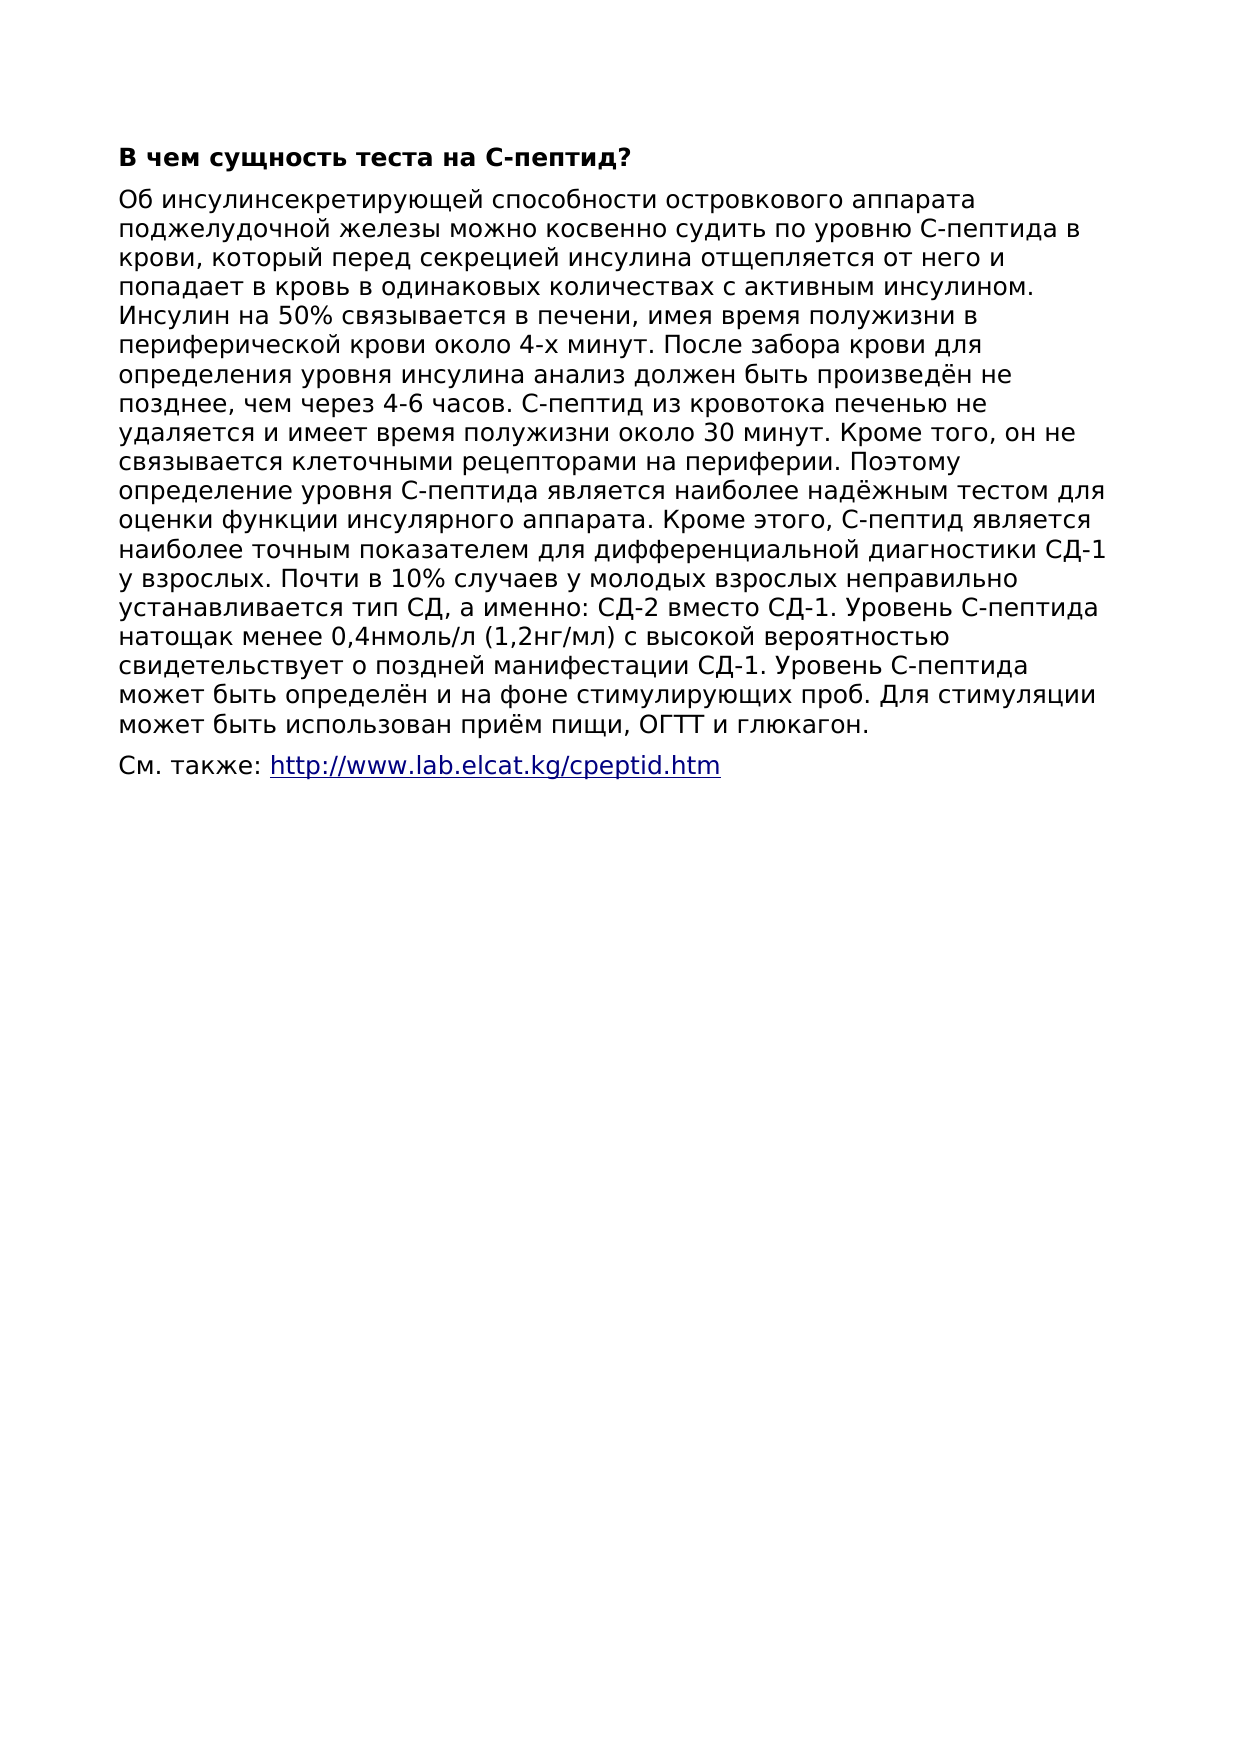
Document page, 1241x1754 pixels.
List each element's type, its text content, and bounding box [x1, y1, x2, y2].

text См. также: http://www.lab.elcat.kg/cpeptid.htm [118, 751, 1122, 781]
subtitle В чем сущность теста на C-пептид? [118, 143, 1122, 172]
text Об инсулинсекретирующей способности островкового аппарата поджелудочной железы можно косвенно судить по уровню С-пептида в крови, который перед секрецией инсулина отщепляется от него и попадает в кровь в одинаковых количествах с активным инсулином. Инсулин на 50% связывается в печени, имея время полужизни в периферической крови около 4-х минут. После забора крови для определения уровня инсулина анализ должен быть произведён не позднее, чем через 4-6 часов. С-пептид из кровотока печенью не удаляется и имеет время полужизни около 30 минут. Кроме того, он не связывается клеточными рецепторами на периферии. Поэтому определение уровня С-пептида является наиболее надёжным тестом для оценки функции инсулярного аппарата. Кроме этого, С-пептид является наиболее точным показателем для дифференциальной диагностики СД-1 у взрослых. Почти в 10% случаев у молодых взрослых неправильно устанавливается тип СД, а именно: СД-2 вместо СД-1. Уровень С-пептида натощак менее 0,4нмоль/л (1,2нг/мл) с высокой вероятностью свидетельствует о поздней манифестации СД-1. Уровень С-пептида может быть определён и на фоне стимулирующих проб. Для стимуляции может быть использован приём пищи, ОГТТ и глюкагон. [118, 185, 1122, 739]
